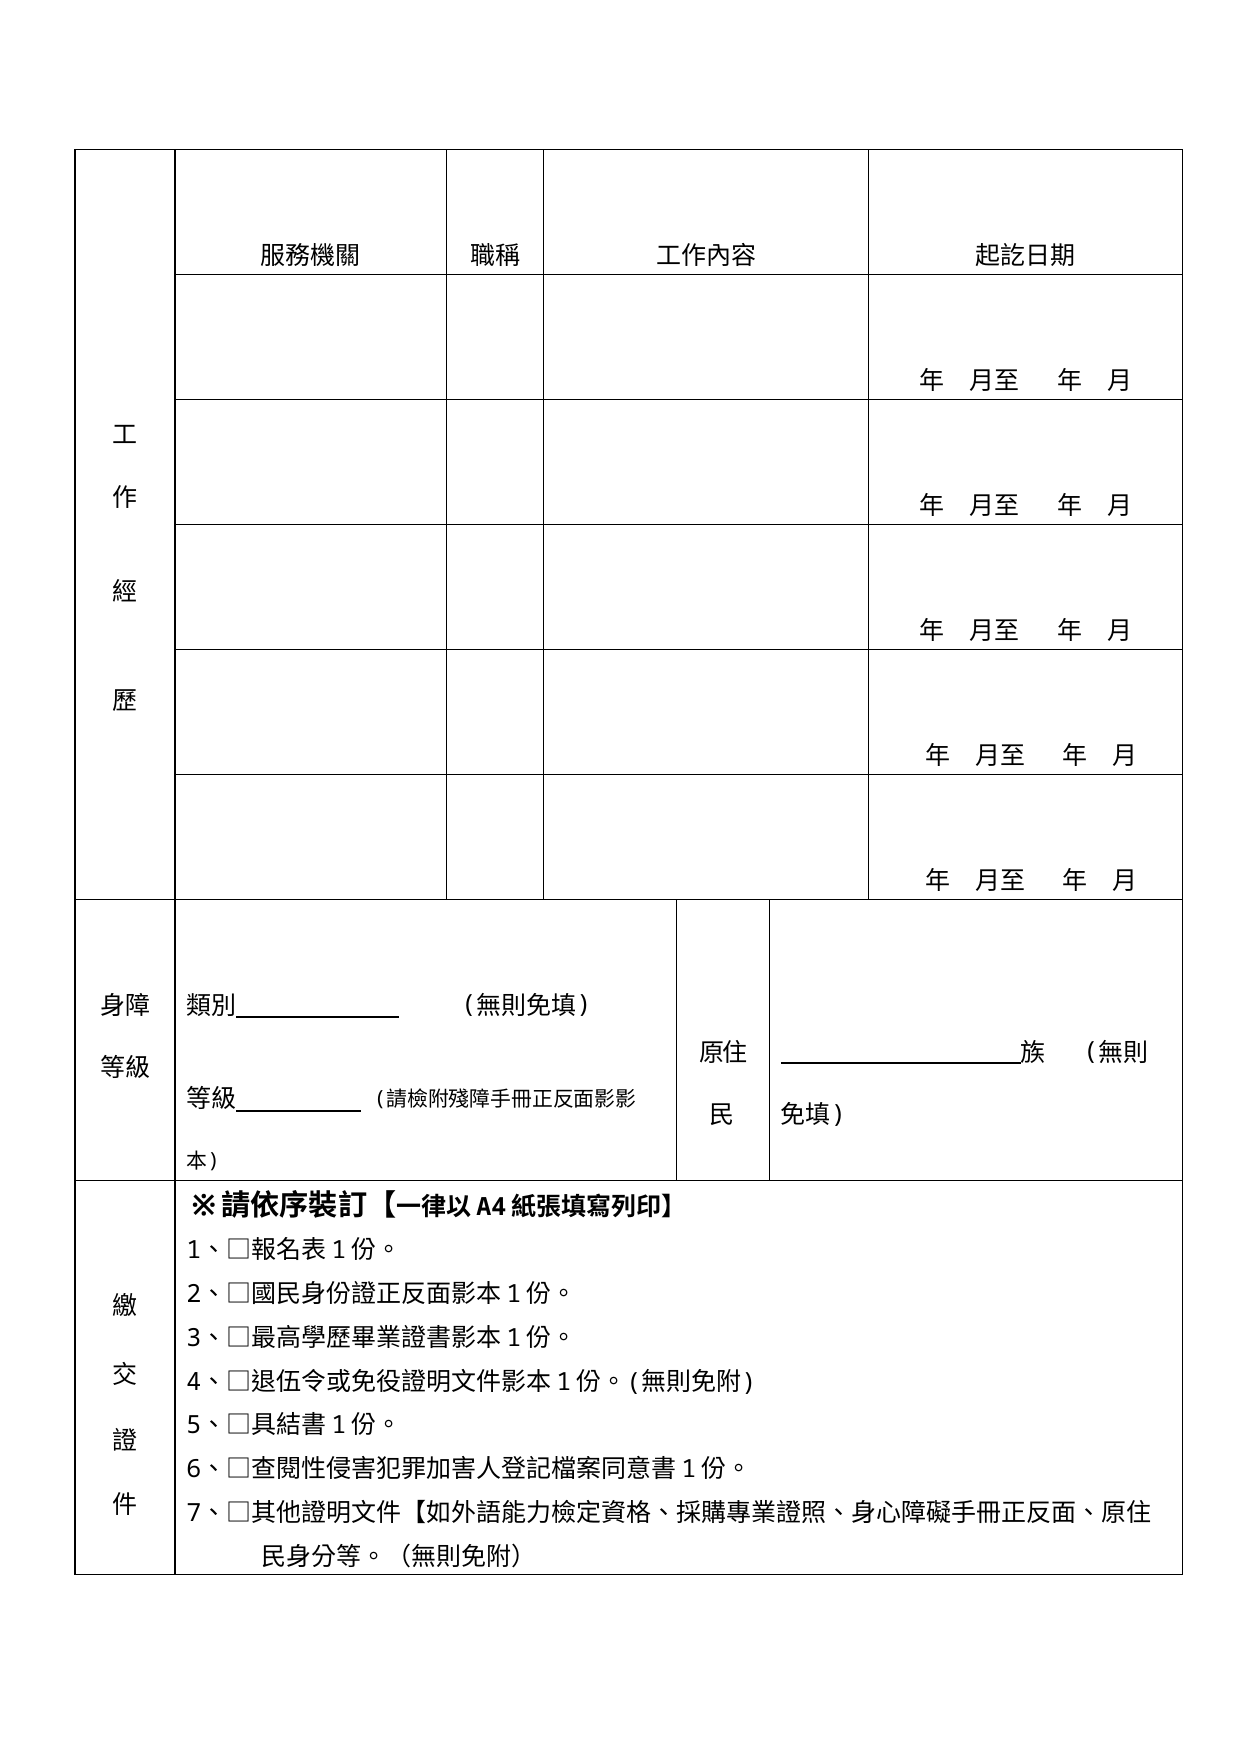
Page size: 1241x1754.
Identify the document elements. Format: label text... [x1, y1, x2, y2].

table_cell [544, 275, 868, 399]
table_cell [176, 275, 446, 399]
table_cell 年 月至 年 月 [869, 650, 1182, 774]
table_cell 年 月至 年 月 [869, 275, 1182, 399]
table_cell 繳 交 證 件 [76, 1181, 174, 1574]
table_cell 身障 等級 [76, 900, 174, 1180]
table_cell [176, 775, 446, 899]
table_cell 族 (無則免填) [770, 900, 1182, 1180]
table_cell [544, 775, 868, 899]
table_cell 年 月至 年 月 [869, 775, 1182, 899]
table_cell [447, 775, 543, 899]
table_cell 職稱 [447, 150, 543, 274]
table_cell [447, 525, 543, 649]
table_cell ※請依序裝訂【一律以A4紙張填寫列印】 1、□報名表1份。 2、□國民身份證正反面影本1份。 3、□最高學歷畢業證書影本1份。 4、□退伍令或免役證明文件影本1份。(無則免附) 5、□具結書1份。 6、□查閱性侵害犯罪加害人登記檔案同意書1份。 7、□其他證明文件【如外語能力檢定資格、採購專業證照、身心障礙手冊正反面、原住 民身分等。（無則免附） [176, 1181, 1182, 1574]
table_cell [447, 400, 543, 524]
table_cell [176, 525, 446, 649]
table_cell 年 月至 年 月 [869, 400, 1182, 524]
table_cell [544, 525, 868, 649]
table_cell 年 月至 年 月 [869, 525, 1182, 649]
table_cell [176, 400, 446, 524]
table_cell [544, 400, 868, 524]
table_cell 工作內容 [544, 150, 868, 274]
table_cell 工 作 經 歷 [76, 150, 174, 899]
table_cell 起訖日期 [869, 150, 1182, 274]
table_cell 類別 (無則免填) 等級 (請檢附殘障手冊正反面影影本) [176, 900, 676, 1180]
table_cell [447, 275, 543, 399]
table_cell [176, 650, 446, 774]
table_cell [544, 650, 868, 774]
table_cell [447, 650, 543, 774]
table_cell 服務機關 [176, 150, 446, 274]
table_cell 原住民 [677, 900, 769, 1180]
